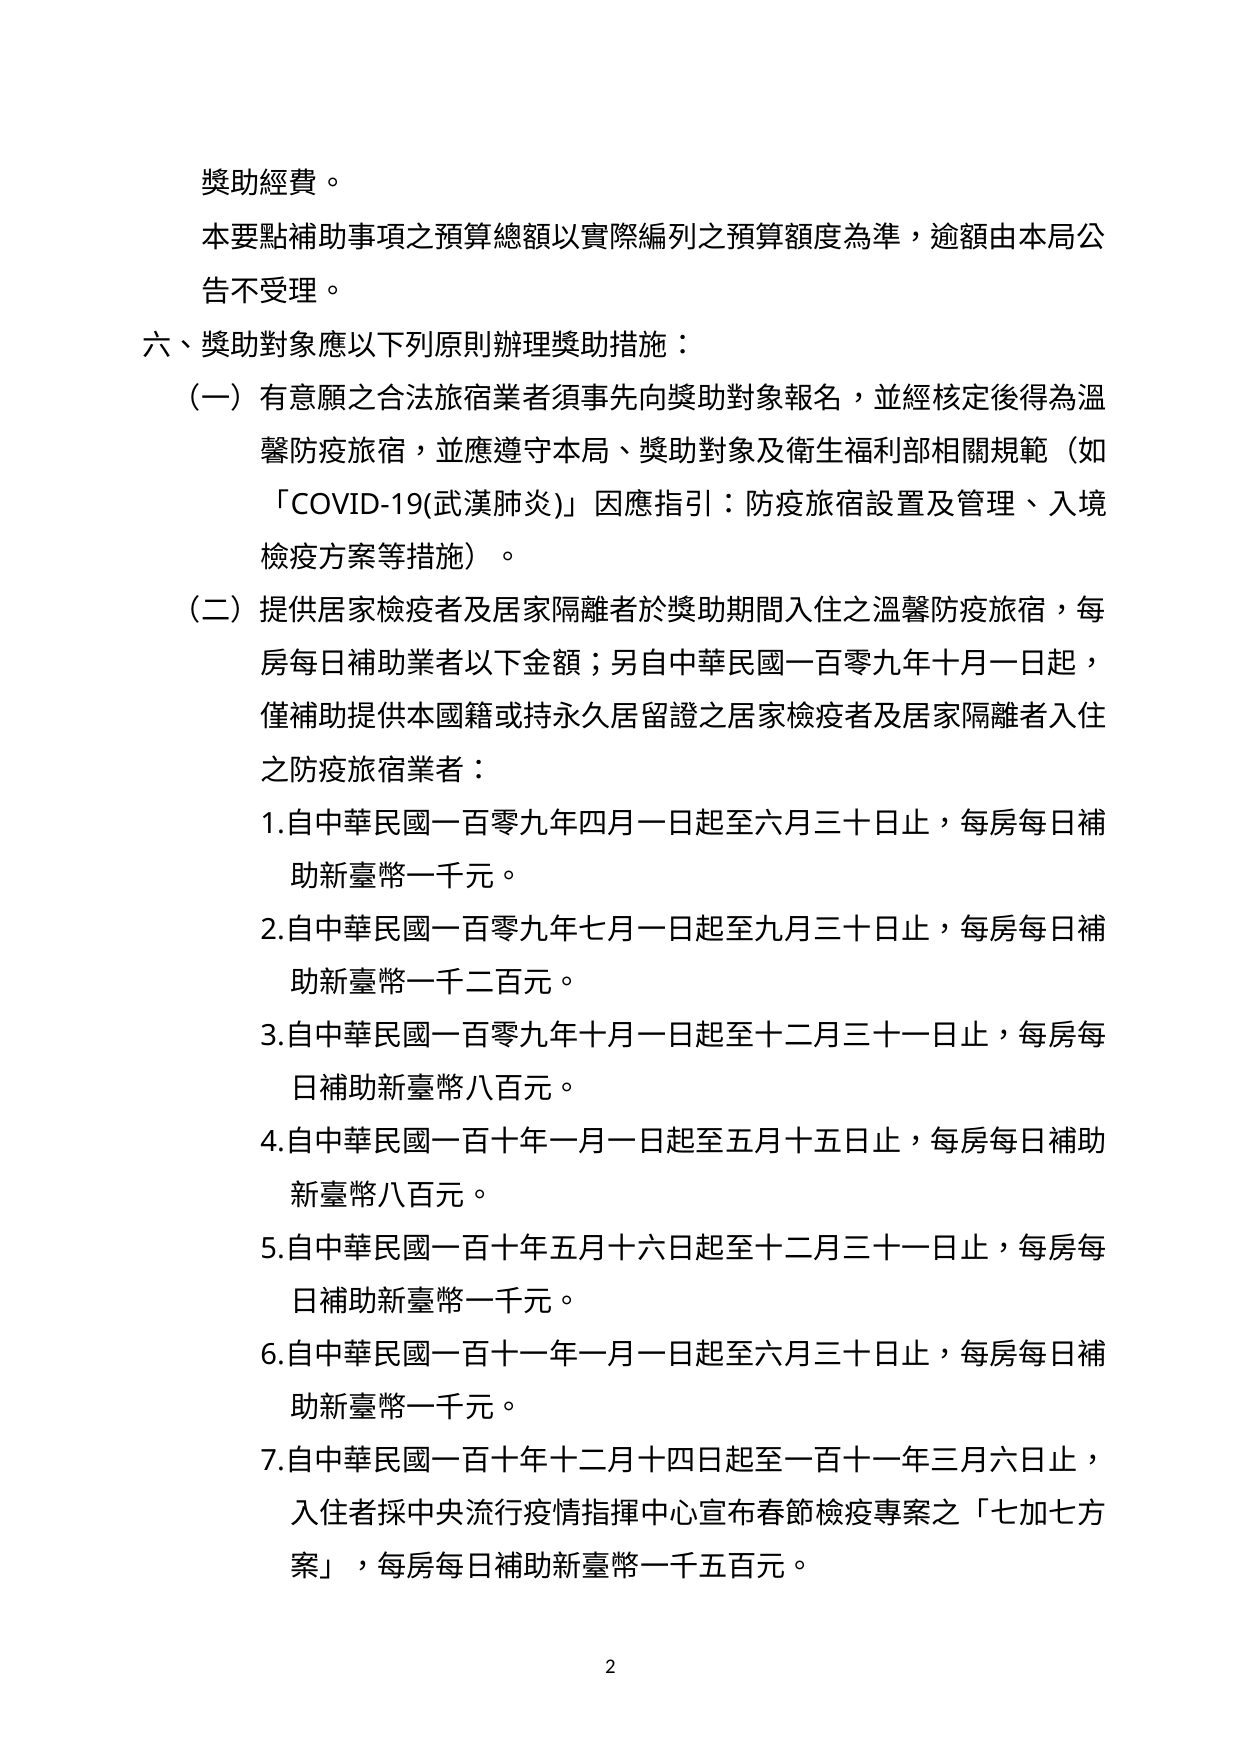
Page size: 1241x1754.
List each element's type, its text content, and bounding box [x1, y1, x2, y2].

text 3.自中華民國一百零九年十月一日起至十二月三十一日止，每房每日補助新臺幣八百元。 [260, 1003, 1107, 1109]
text 7.自中華民國一百十年十二月十四日起至一百十一年三月六日止，入住者採中央流行疫情指揮中心宣布春節檢疫專案之「七加七方案」，每房每日補助新臺幣一千五百元。 [260, 1428, 1107, 1587]
text （二）提供居家檢疫者及居家隔離者於獎助期間入住之溫馨防疫旅宿，每房每日補助業者以下金額；另自中華民國一百零九年十月一日起，僅補助提供本國籍或持永久居留證之居家檢疫者及居家隔離者入住之防疫旅宿業者： [172, 578, 1107, 791]
text 5.自中華民國一百十年五月十六日起至十二月三十一日止，每房每日補助新臺幣一千元。 [260, 1216, 1107, 1322]
list 獎助經費。 本要點補助事項之預算總額以實際編列之預算額度為準，逾額由本局公告不受理。 [142, 150, 1107, 312]
text 6.自中華民國一百十一年一月一日起至六月三十日止，每房每日補助新臺幣一千元。 [260, 1322, 1107, 1428]
text 2.自中華民國一百零九年七月一日起至九月三十日止，每房每日補助新臺幣一千二百元。 [260, 897, 1107, 1003]
text （一）有意願之合法旅宿業者須事先向獎助對象報名，並經核定後得為溫馨防疫旅宿，並應遵守本局、獎助對象及衛生福利部相關規範（如「COVID-19(武漢肺炎)」因應指引：防疫旅宿設置及管理、入境檢疫方案等措施）。 [172, 366, 1107, 578]
list 獎助對象應以下列原則辦理獎助措施： [142, 312, 1107, 366]
text 1.自中華民國一百零九年四月一日起至六月三十日止，每房每日補助新臺幣一千元。 [260, 791, 1107, 897]
text 4.自中華民國一百十年一月一日起至五月十五日止，每房每日補助新臺幣八百元。 [260, 1109, 1107, 1216]
